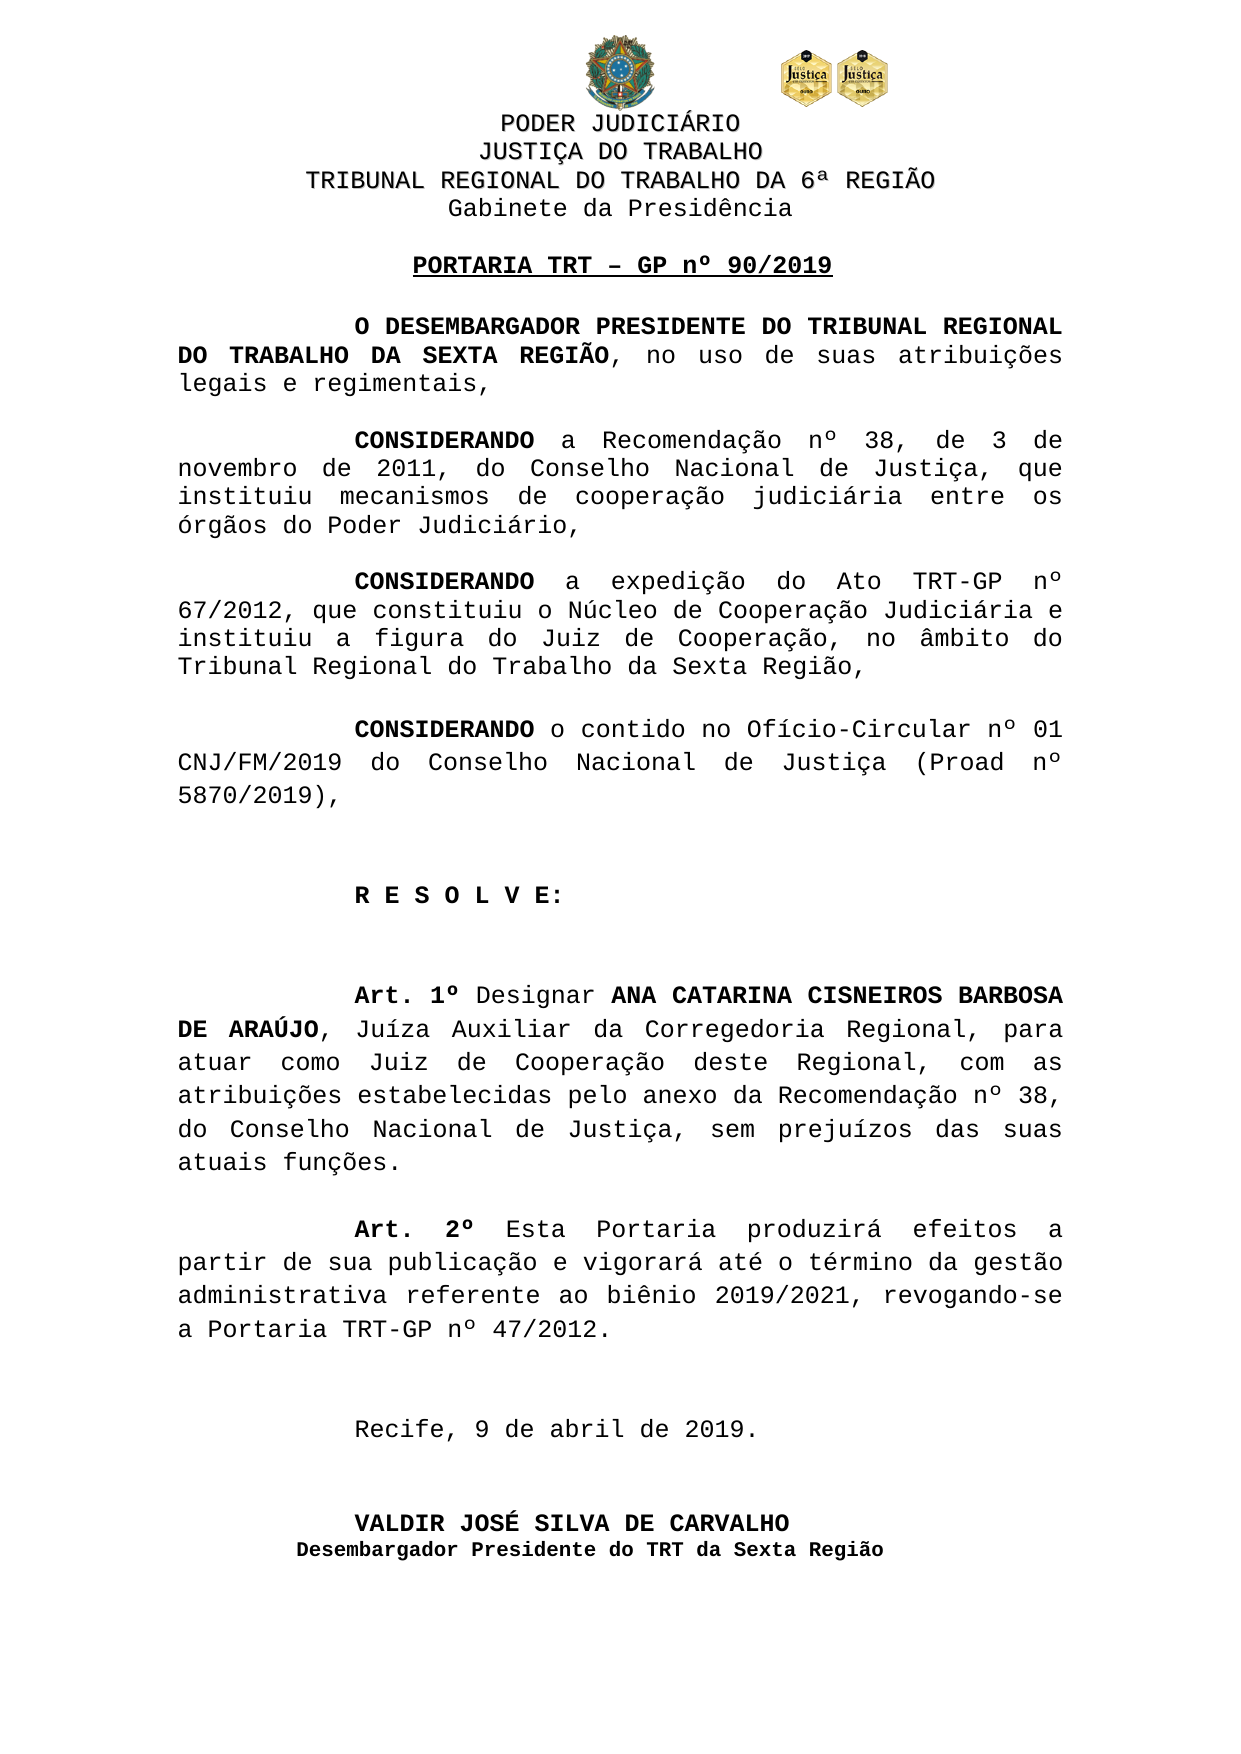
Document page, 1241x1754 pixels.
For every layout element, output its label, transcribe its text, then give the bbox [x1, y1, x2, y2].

picture [585, 35, 655, 111]
picture [781, 48, 896, 111]
text O DESEMBARGADOR PRESIDENTE DO TRIBUNAL REGIONAL DO TRABALHO DA SEXTA REGIÃO, no uso de suas atribuições legais e regimentais, [177, 314, 1063, 399]
text VALDIR JOSÉ SILVA DE CARVALHO [271, 1511, 1063, 1539]
text CONSIDERANDO a Recomendação nº 38, de 3 de novembro de 2011, do Conselho Nacional de Justiça, que instituiu mecanismos de cooperação judiciária entre os órgãos do Poder Judiciário, [177, 427, 1063, 541]
text CONSIDERANDO a expedição do Ato TRT-GP nº 67/2012, que constituiu o Núcleo de Cooperação Judiciária e instituiu a figura do Juiz de Cooperação, no âmbito do Tribunal Regional do Trabalho da Sexta Região, [177, 569, 1063, 682]
text Art. 1º Designar ANA CATARINA CISNEIROS BARBOSA DE ARAÚJO, Juíza Auxiliar da Corregedoria Regional, para atuar como Juiz de Cooperação deste Regional, com as atribuições estabelecidas pelo anexo da Recomendação nº 38, do Conselho Nacional de Justiça, sem prejuízos das suas atuais funções. [177, 977, 1063, 1177]
text CONSIDERANDO o contido no Ofício-Circular nº 01 CNJ/FM/2019 do Conselho Nacional de Justiça (Proad nº 5870/2019), [177, 711, 1063, 811]
text Art. 2º Esta Portaria produzirá efeitos a partir de sua publicação e vigorará até o término da gestão administrativa referente ao biênio 2019/2021, revogando-se a Portaria TRT-GP nº 47/2012. [177, 1211, 1063, 1344]
text R E S O L V E: [177, 877, 1063, 911]
text Recife, 9 de abril de 2019. [177, 1411, 1063, 1444]
subtitle PORTARIA TRT – GP nº 90/2019 [177, 252, 1067, 281]
text Desembargador Presidente do TRT da Sexta Região [177, 1539, 1063, 1563]
